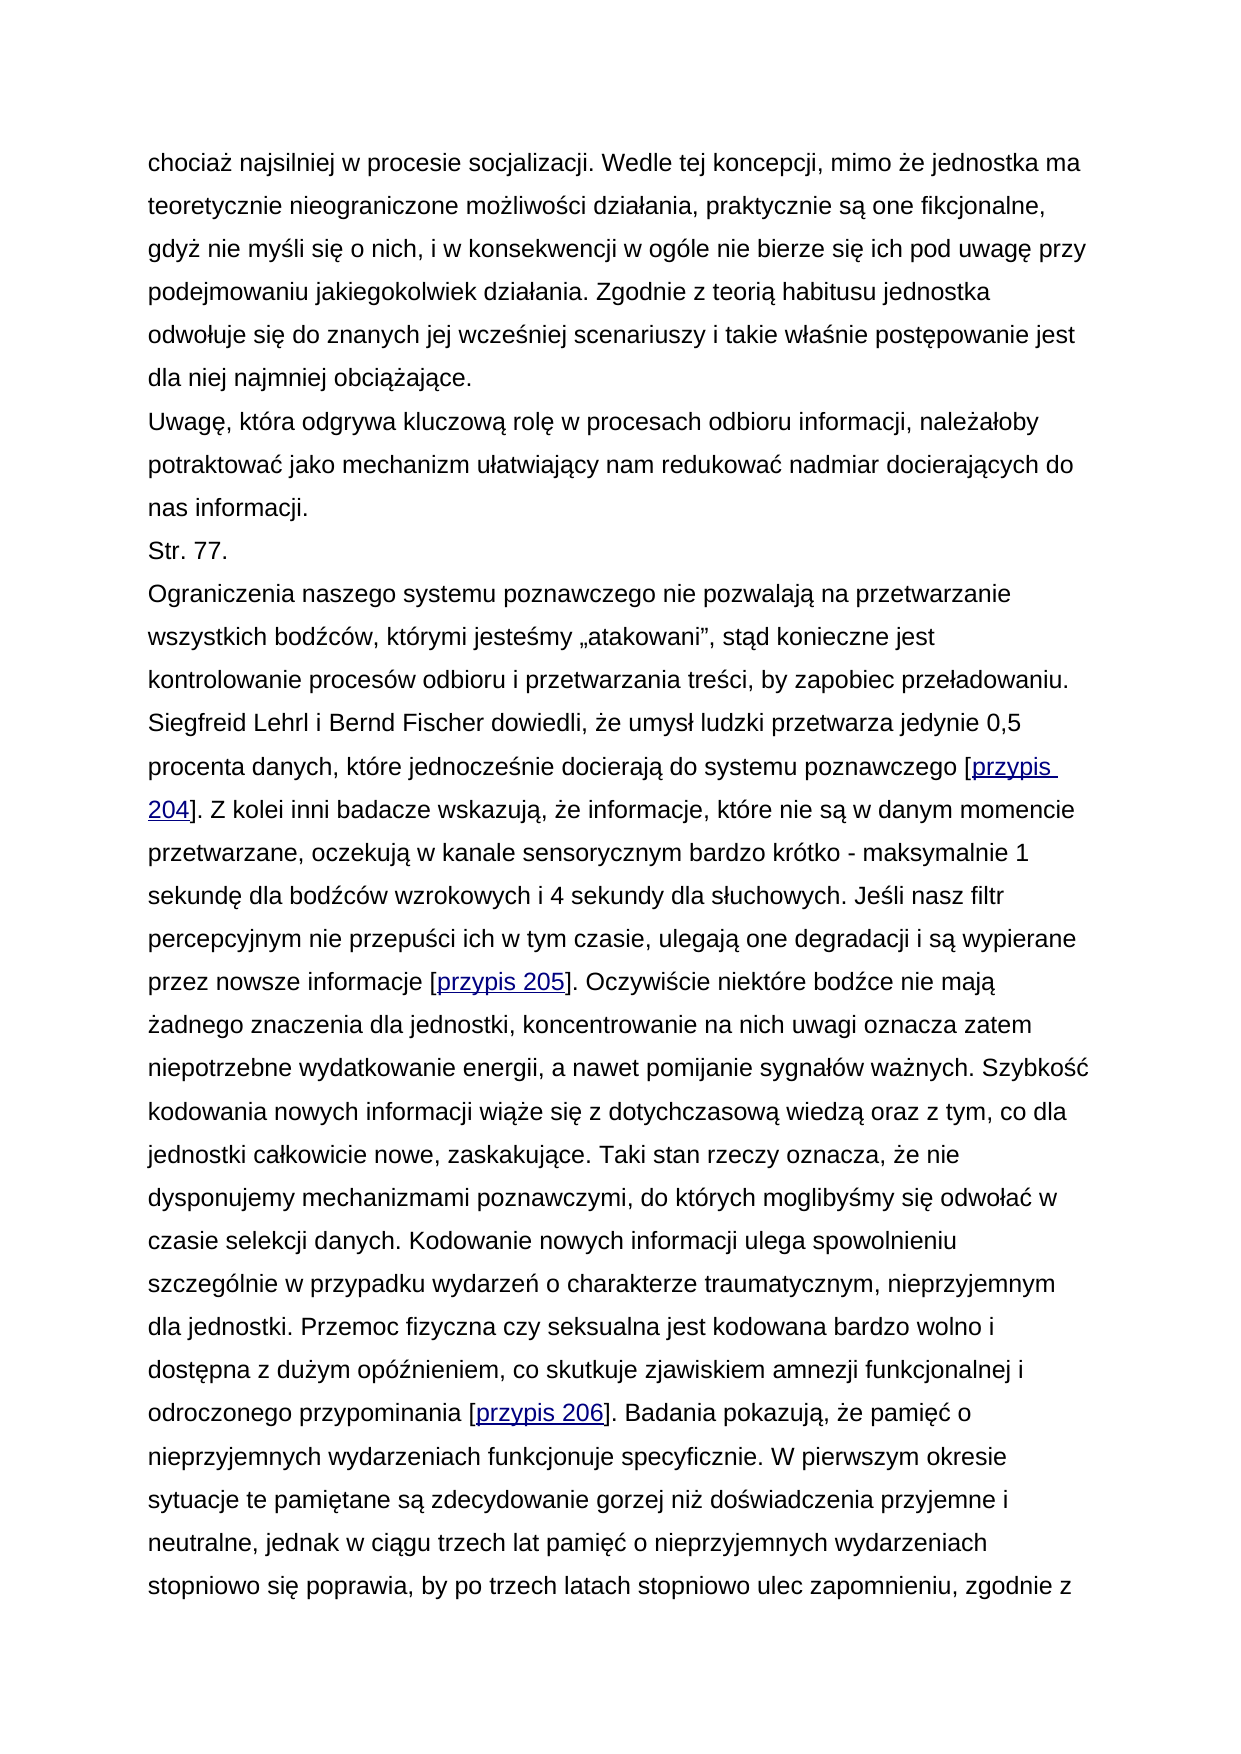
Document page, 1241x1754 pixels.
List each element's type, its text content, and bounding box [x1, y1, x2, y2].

text Ograniczenia naszego systemu poznawczego nie pozwalają na przetwarzanie wszystkich bodźców, którymi jesteśmy „atakowani”, stąd konieczne jest kontrolowanie procesów odbioru i przetwarzania treści, by zapobiec przeładowaniu. Siegfreid Lehrl i Bernd Fischer dowiedli, że umysł ludzki przetwarza jedynie 0,5 procenta danych, które jednocześnie docierają do systemu poznawczego [przypis 204]. Z kolei inni badacze wskazują, że informacje, które nie są w danym momencie przetwarzane, oczekują w kanale sensorycznym bardzo krótko - maksymalnie 1 sekundę dla bodźców wzrokowych i 4 sekundy dla słuchowych. Jeśli nasz filtr percepcyjnym nie przepuści ich w tym czasie, ulegają one degradacji i są wypierane przez nowsze informacje [przypis 205]. Oczywiście niektóre bodźce nie mają żadnego znaczenia dla jednostki, koncentrowanie na nich uwagi oznacza zatem niepotrzebne wydatkowanie energii, a nawet pomijanie sygnałów ważnych. Szybkość kodowania nowych informacji wiąże się z dotychczasową wiedzą oraz z tym, co dla jednostki całkowicie nowe, zaskakujące. Taki stan rzeczy oznacza, że nie dysponujemy mechanizmami poznawczymi, do których moglibyśmy się odwołać w czasie selekcji danych. Kodowanie nowych informacji ulega spowolnieniu szczególnie w przypadku wydarzeń o charakterze traumatycznym, nieprzyjemnym dla jednostki. Przemoc fizyczna czy seksualna jest kodowana bardzo wolno i dostępna z dużym opóźnieniem, co skutkuje zjawiskiem amnezji funkcjonalnej i odroczonego przypominania [przypis 206]. Badania pokazują, że pamięć o nieprzyjemnych wydarzeniach funkcjonuje specyficznie. W pierwszym okresie sytuacje te pamiętane są zdecydowanie gorzej niż doświadczenia przyjemne i neutralne, jednak w ciągu trzech lat pamięć o nieprzyjemnych wydarzeniach stopniowo się poprawia, by po trzech latach stopniowo ulec zapomnieniu, zgodnie z [148, 579, 1092, 1599]
text Uwagę, która odgrywa kluczową rolę w procesach odbioru informacji, należałoby potraktować jako mechanizm ułatwiający nam redukować nadmiar docierających do nas informacji. [148, 406, 1092, 521]
text chociaż najsilniej w procesie socjalizacji. Wedle tej koncepcji, mimo że jednostka ma teoretycznie nieograniczone możliwości działania, praktycznie są one fikcjonalne, gdyż nie myśli się o nich, i w konsekwencji w ogóle nie bierze się ich pod uwagę przy podejmowaniu jakiegokolwiek działania. Zgodnie z teorią habitusu jednostka odwołuje się do znanych jej wcześniej scenariuszy i takie właśnie postępowanie jest dla niej najmniej obciążające. [148, 148, 1092, 392]
text Str. 77. [148, 536, 1092, 564]
